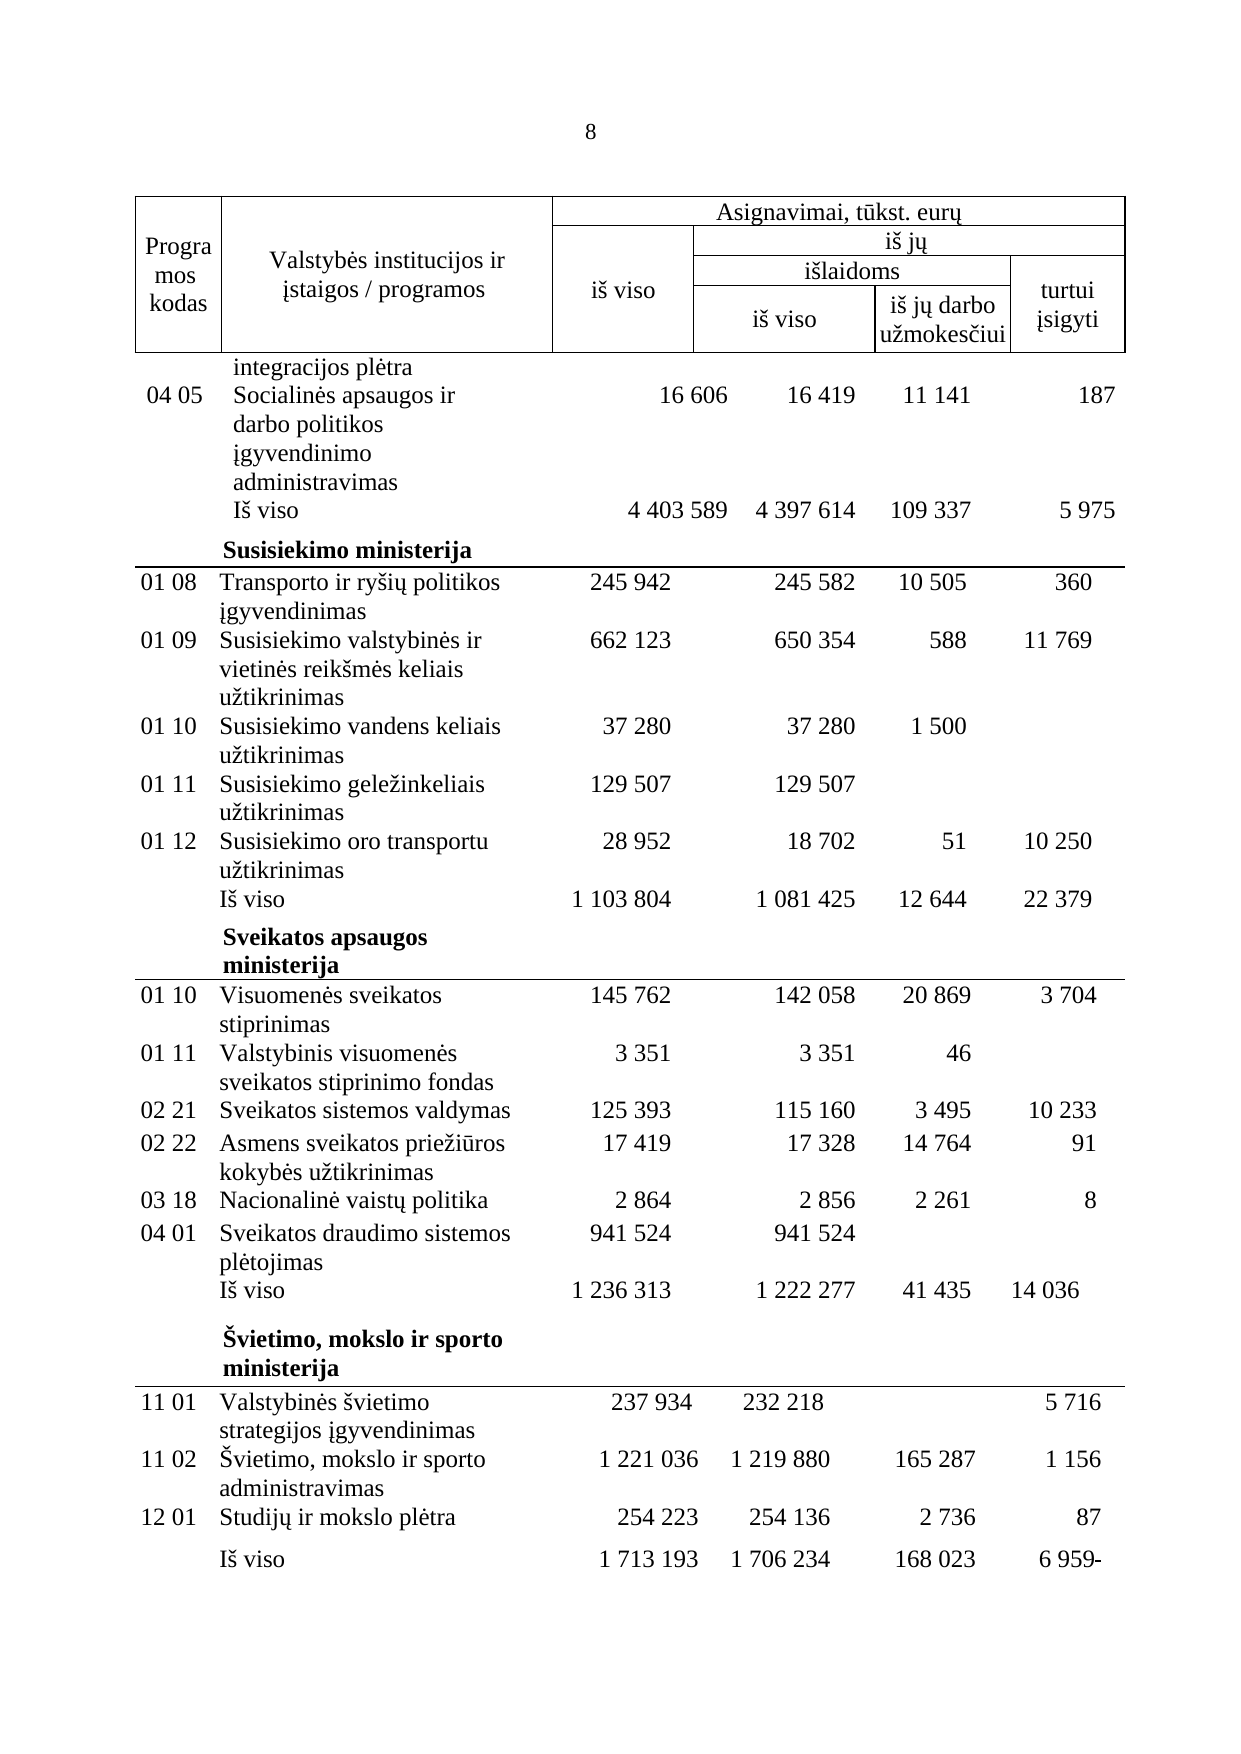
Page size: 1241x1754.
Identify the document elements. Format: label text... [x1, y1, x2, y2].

table_cell [1106, 1444, 1120, 1502]
table_cell Susisiekimo valstybinės ir vietinės reikšmės keliais užtikrinimas [208, 625, 541, 711]
table_cell [1102, 1128, 1106, 1186]
table_cell [875, 1320, 1010, 1386]
table_cell Transporto ir ryšių politikos įgyvendinimas [208, 568, 541, 625]
table_cell [1102, 1218, 1106, 1276]
table_cell [1010, 534, 1125, 566]
table_cell [1102, 1038, 1106, 1095]
table_cell [1120, 1128, 1125, 1186]
table_cell [1125, 711, 1132, 769]
table_cell 168 023 [841, 1545, 987, 1602]
table_cell [1125, 352, 1132, 381]
table_cell 2 864 [541, 1186, 682, 1218]
table_cell 1 222 277 [682, 1276, 867, 1320]
table_cell [119, 922, 135, 979]
table_header [119, 196, 135, 225]
table_cell 1 156 [987, 1444, 1106, 1502]
table_cell [1125, 1502, 1132, 1544]
table_cell 129 507 [541, 769, 682, 826]
table_cell 11 02 [119, 1444, 208, 1502]
table_cell [135, 534, 222, 566]
table_header Asignavimai, tūkst. eurų [553, 197, 1124, 225]
table_cell [1125, 496, 1132, 534]
table_cell [1125, 884, 1132, 922]
table_cell [1097, 625, 1102, 711]
table_cell 232 218 [709, 1387, 841, 1444]
table_cell [119, 225, 135, 255]
table_cell 14 036 [982, 1276, 1102, 1320]
table_cell [119, 285, 135, 352]
table_cell 51 [867, 826, 978, 884]
table_cell [1125, 1128, 1132, 1186]
table_cell [875, 922, 1010, 979]
table_cell [119, 496, 135, 534]
table_cell 01 11 [119, 1038, 208, 1095]
table_cell 941 524 [541, 1218, 682, 1276]
table_cell Valstybinės švietimo strategijos įgyvendinimas [208, 1387, 541, 1444]
table_cell [1125, 1386, 1132, 1444]
table_cell [982, 1218, 1102, 1276]
table_cell 11 01 [119, 1386, 208, 1444]
table_cell [1120, 980, 1125, 1038]
table_cell Iš viso [208, 1545, 541, 1602]
table_cell [1120, 1218, 1125, 1276]
table_cell [119, 1320, 135, 1386]
table_cell [1120, 1545, 1125, 1602]
table_cell [978, 769, 1097, 826]
table_cell Asmens sveikatos priežiūros kokybės užtikrinimas [208, 1128, 541, 1186]
table_cell 360 [978, 568, 1097, 625]
table_cell [119, 1545, 208, 1602]
table_cell 142 058 [682, 980, 867, 1038]
table_cell [1120, 353, 1125, 381]
table_cell 650 354 [682, 625, 867, 711]
table_cell 5 975 [982, 496, 1120, 534]
table_cell 04 01 [119, 1218, 208, 1276]
table_cell 1 103 804 [541, 884, 682, 922]
table_cell 662 123 [541, 625, 682, 711]
table_cell 2 261 [867, 1186, 982, 1218]
table_cell 46 [867, 1038, 982, 1095]
table_cell [731, 922, 875, 979]
table_cell [1097, 826, 1102, 884]
table_cell Susisiekimo vandens keliais užtikrinimas [208, 711, 541, 769]
table_cell [1106, 980, 1120, 1038]
table_cell 10 250 [978, 826, 1097, 884]
table_cell 1 081 425 [682, 884, 867, 922]
table_cell 16 606 [510, 381, 739, 496]
table_cell [1097, 884, 1102, 922]
table_cell [1125, 826, 1132, 884]
table_cell iš viso [694, 286, 874, 352]
table_cell 01 11 [119, 769, 208, 826]
table_cell [1125, 1038, 1132, 1095]
table_cell [1106, 1545, 1120, 1602]
table_cell [1120, 1387, 1125, 1444]
table_cell [1102, 884, 1106, 922]
table_cell 1 221 036 [541, 1444, 709, 1502]
table_cell [1120, 884, 1125, 922]
table_cell [867, 353, 982, 381]
table_cell 2 856 [682, 1186, 867, 1218]
table_cell 187 [982, 381, 1120, 496]
table_cell 237 934 [541, 1387, 709, 1444]
table_cell [135, 1320, 222, 1386]
table_cell 10 505 [867, 568, 978, 625]
table_cell 245 582 [682, 568, 867, 625]
table_cell 941 524 [682, 1218, 867, 1276]
table_cell 22 379 [978, 884, 1097, 922]
table_cell [1125, 922, 1132, 979]
table_cell Valstybinis visuomenės sveikatos stiprinimo fondas [208, 1038, 541, 1095]
table_cell Sveikatos sistemos valdymas [208, 1095, 541, 1128]
table_cell [867, 769, 978, 826]
table_cell 1 500 [867, 711, 978, 769]
table_cell Iš viso [208, 884, 541, 922]
table_cell iš jų [694, 226, 1124, 255]
table_cell Švietimo, mokslo ir sporto ministerija [222, 1320, 522, 1386]
table_cell [119, 381, 135, 496]
table_cell [978, 711, 1097, 769]
table_cell Švietimo, mokslo ir sporto administravimas [208, 1444, 541, 1502]
table_cell 3 495 [867, 1095, 982, 1128]
table_cell [1106, 826, 1120, 884]
table_cell [119, 1276, 208, 1320]
table_cell 588 [867, 625, 978, 711]
table_cell 02 22 [119, 1128, 208, 1186]
table_cell 12 644 [867, 884, 978, 922]
table_cell 17 328 [682, 1128, 867, 1186]
table_cell 18 702 [682, 826, 867, 884]
table_cell [1125, 381, 1132, 496]
table_cell 3 351 [541, 1038, 682, 1095]
table_cell 11 769 [978, 625, 1097, 711]
table_cell [731, 1320, 875, 1386]
table_cell 1 219 880 [709, 1444, 841, 1502]
table_cell [1120, 381, 1125, 496]
table_cell išlaidoms [694, 256, 1010, 285]
table_cell 4 403 589 [510, 496, 739, 534]
table_cell [135, 922, 222, 979]
table_cell 254 136 [709, 1502, 841, 1544]
table_cell 1 236 313 [541, 1276, 682, 1320]
table_cell [1125, 1320, 1132, 1386]
table_cell [1120, 1276, 1125, 1320]
table_cell [1120, 1502, 1125, 1544]
table_cell 01 10 [119, 711, 208, 769]
table_cell [1106, 1502, 1120, 1544]
table_cell [1125, 534, 1132, 566]
table_cell [1106, 568, 1120, 625]
table_cell Socialinės apsaugos ir darbo politikos įgyvendinimo administravimas [222, 381, 510, 496]
table_cell Susisiekimo oro transportu užtikrinimas [208, 826, 541, 884]
table_cell Studijų ir mokslo plėtra [208, 1502, 541, 1544]
table_cell Iš viso [222, 496, 510, 534]
table_cell [1106, 1095, 1120, 1128]
table_cell 3 351 [682, 1038, 867, 1095]
table_cell 5 716 [987, 1387, 1106, 1444]
table_cell [522, 534, 593, 566]
table_cell iš viso [553, 226, 693, 352]
table_cell [1106, 1038, 1120, 1095]
table_cell integracijos plėtra [222, 353, 510, 381]
table_cell [1102, 1186, 1106, 1218]
table_cell [1125, 1444, 1132, 1502]
table_cell 12 01 [119, 1502, 208, 1544]
table_cell [739, 353, 867, 381]
table_cell [1125, 1186, 1132, 1218]
table_cell 20 869 [867, 980, 982, 1038]
table_cell [1106, 625, 1120, 711]
table_cell 04 05 [135, 381, 222, 496]
table_cell [1102, 980, 1106, 1038]
table_cell 91 [982, 1128, 1102, 1186]
table_cell Susisiekimo geležinkeliais užtikrinimas [208, 769, 541, 826]
table_cell [982, 353, 1120, 381]
table_cell [135, 496, 222, 534]
table_cell [1120, 568, 1125, 625]
table_cell [1102, 711, 1106, 769]
table_cell [522, 922, 593, 979]
table_cell [841, 1387, 987, 1444]
table_cell 1 706 234 [709, 1545, 841, 1602]
table_cell [1125, 1218, 1132, 1276]
table_cell 28 952 [541, 826, 682, 884]
table_cell 14 764 [867, 1128, 982, 1186]
table_cell [119, 352, 135, 381]
table_cell [1126, 255, 1132, 285]
table_cell 115 160 [682, 1095, 867, 1128]
table_cell [1120, 1038, 1125, 1095]
table_cell 87 [987, 1502, 1106, 1544]
table_cell 165 287 [841, 1444, 987, 1502]
table_cell [1126, 285, 1132, 352]
table_header Progra mos kodas [136, 197, 221, 352]
table_cell [1106, 1186, 1120, 1218]
table_cell 37 280 [682, 711, 867, 769]
table_cell [1106, 711, 1120, 769]
table_cell turtui įsigyti [1011, 256, 1124, 352]
table_cell [1120, 1095, 1125, 1128]
table_cell 125 393 [541, 1095, 682, 1128]
table_cell [1120, 625, 1125, 711]
table_cell [594, 922, 731, 979]
table_cell [982, 1038, 1102, 1095]
table_cell [731, 534, 875, 566]
table_cell [522, 1320, 593, 1386]
table_cell [1120, 1444, 1125, 1502]
table_cell 17 419 [541, 1128, 682, 1186]
table_cell [1106, 1276, 1120, 1320]
table_cell [1097, 711, 1102, 769]
table_cell [119, 534, 135, 566]
table_cell [1125, 769, 1132, 826]
table_cell [1120, 711, 1125, 769]
table_cell 01 09 [119, 625, 208, 711]
table_cell [1106, 884, 1120, 922]
table_cell [867, 1218, 982, 1276]
table_cell 8 [982, 1186, 1102, 1218]
table_cell [1102, 568, 1106, 625]
table_cell 16 419 [739, 381, 867, 496]
table_cell [1125, 1276, 1132, 1320]
table_cell [1097, 769, 1102, 826]
table_cell 11 141 [867, 381, 982, 496]
table_cell [875, 534, 1010, 566]
table_cell [594, 534, 731, 566]
table_cell Iš viso [208, 1276, 541, 1320]
table_cell [1106, 1387, 1120, 1444]
table_cell 41 435 [867, 1276, 982, 1320]
table_cell [1010, 922, 1125, 979]
table_cell 109 337 [867, 496, 982, 534]
table_cell Sveikatos draudimo sistemos plėtojimas [208, 1218, 541, 1276]
table_cell [1120, 496, 1125, 534]
table_cell 02 21 [119, 1095, 208, 1128]
table_cell [1097, 568, 1102, 625]
table_cell [1125, 625, 1132, 711]
table_cell [1102, 1276, 1106, 1320]
table_cell [135, 353, 222, 381]
table_cell [1102, 1095, 1106, 1128]
table_cell 10 233 [982, 1095, 1102, 1128]
table_header Valstybės institucijos ir įstaigos / programos [222, 197, 552, 352]
table_cell [1125, 1545, 1132, 1602]
table_cell [1106, 769, 1120, 826]
table_cell [1106, 1218, 1120, 1276]
table_cell [1120, 826, 1125, 884]
table_cell 6 959 [987, 1545, 1106, 1602]
table_cell [594, 1320, 731, 1386]
table_cell [1126, 225, 1132, 255]
table_cell [510, 353, 739, 381]
table_cell 3 704 [982, 980, 1102, 1038]
table_cell 01 10 [119, 979, 208, 1038]
table_cell [1106, 1128, 1120, 1186]
table_cell [1125, 979, 1132, 1038]
table_cell 37 280 [541, 711, 682, 769]
table_cell [1125, 566, 1132, 625]
table_cell 254 223 [541, 1502, 709, 1544]
table_cell 4 397 614 [739, 496, 867, 534]
table_cell 145 762 [541, 980, 682, 1038]
table_cell [1102, 769, 1106, 826]
table_cell 245 942 [541, 568, 682, 625]
table_cell [1102, 826, 1106, 884]
table_cell [119, 255, 135, 285]
table_cell 1 713 193 [541, 1545, 709, 1602]
table_cell [1125, 1095, 1132, 1128]
table_cell [1120, 769, 1125, 826]
table_header [1126, 196, 1132, 225]
table_cell 129 507 [682, 769, 867, 826]
table_cell [1010, 1320, 1125, 1386]
table_cell Sveikatos apsaugos ministerija [222, 922, 522, 979]
table_cell Susisiekimo ministerija [222, 534, 522, 566]
table_cell [1120, 1186, 1125, 1218]
table_cell [119, 884, 208, 922]
table_cell Nacionalinė vaistų politika [208, 1186, 541, 1218]
table_cell 03 18 [119, 1186, 208, 1218]
table_cell 01 12 [119, 826, 208, 884]
table_cell 2 736 [841, 1502, 987, 1544]
table_cell iš jų darbo užmokesčiui [876, 286, 1010, 352]
table_cell [1102, 625, 1106, 711]
table_cell Visuomenės sveikatos stiprinimas [208, 980, 541, 1038]
table_cell 01 08 [119, 566, 208, 625]
